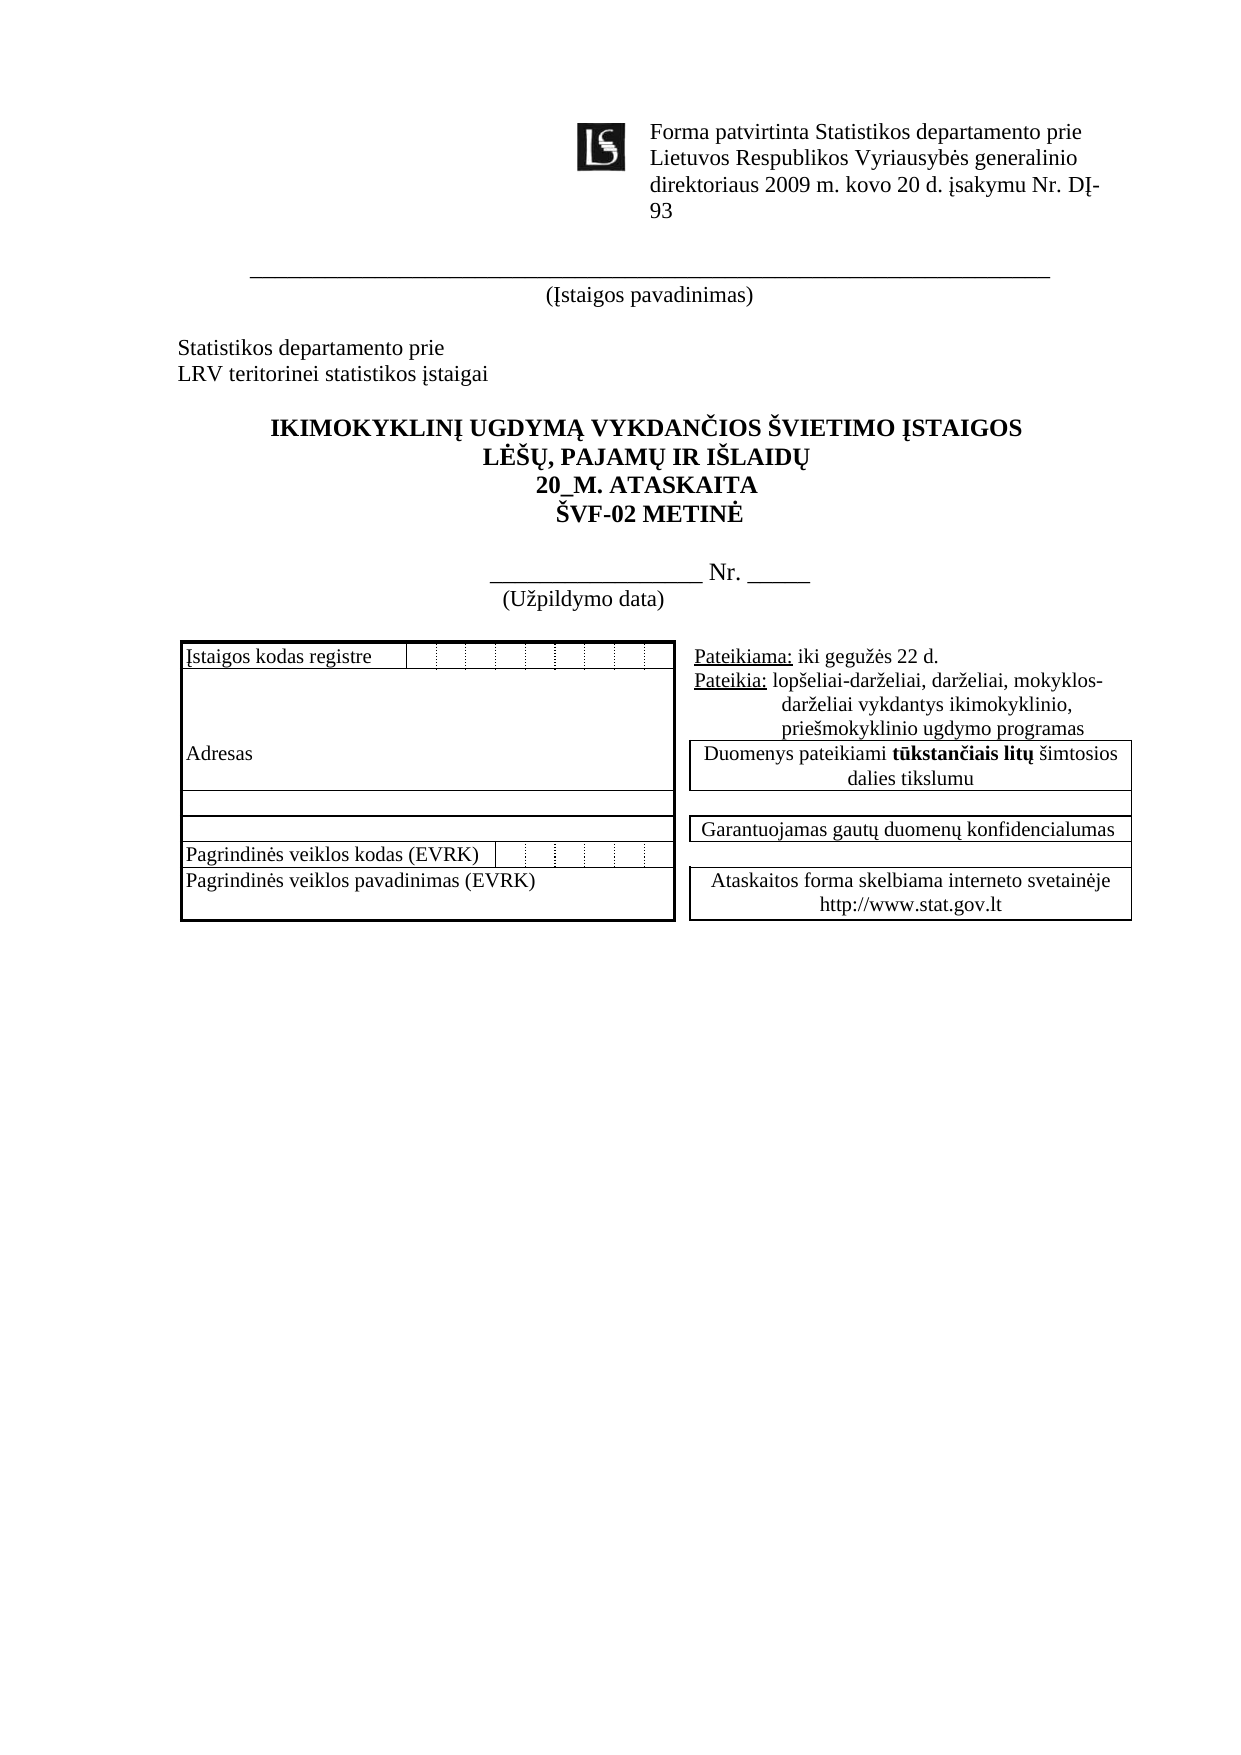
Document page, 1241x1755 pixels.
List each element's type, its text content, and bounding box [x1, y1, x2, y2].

table_header [645, 644, 673, 668]
table_header [436, 644, 466, 668]
table_cell [676, 815, 689, 841]
text (Įstaigos pavadinimas) [177, 281, 1122, 307]
table_cell Ataskaitos forma skelbiama interneto svetainėje http://www.stat.gov.lt [691, 868, 1131, 919]
table_cell [676, 841, 690, 866]
table_cell Garantuojamas gautų duomenų konfidencialumas [691, 817, 1131, 841]
table_header [585, 644, 615, 668]
table_cell [676, 892, 689, 919]
table_cell [645, 842, 673, 866]
text Statistikos departamento prie [177, 334, 1122, 360]
table_header Įstaigos kodas registre [183, 644, 406, 668]
table_cell [690, 842, 1131, 866]
table_header [676, 640, 690, 668]
text ________________________________________________________________ [177, 252, 1122, 281]
table_header [466, 644, 495, 668]
table_cell Duomenys pateikiami tūkstančiais litų šimtosios dalies tikslumu [691, 741, 1131, 789]
text Forma patvirtinta Statistikos departamento prie Lietuvos Respublikos Vyriausybės generalinio direktoriaus 2009 m. kovo 20 d. įsakymu Nr. DĮ-93 [649, 118, 1122, 223]
text LĖŠŲ, PAJAMŲ IR IŠLAIDŲ [177, 442, 1122, 470]
table_cell [676, 866, 689, 892]
text ŠVF-02 METINĖ [177, 499, 1122, 528]
table_header [615, 644, 644, 668]
table_cell [183, 693, 673, 740]
table_cell [676, 740, 689, 789]
table_header [495, 644, 525, 668]
table_header [555, 644, 585, 668]
table_cell [183, 817, 673, 841]
text LRV teritorinei statistikos įstaigai [177, 360, 1122, 386]
table_header Pateikiama: iki gegužės 22 d. Pateikia: lopšeliai-darželiai, darželiai, mokyklos-darželiai vykdantys ikimokyklinio, priešmokyklinio ugdymo programas [690, 640, 1131, 740]
table_cell [496, 842, 525, 866]
text IKIMOKYKLINĮ UGDYMĄ VYKDANČIOS ŠVIETIMO ĮSTAIGOS [177, 413, 1122, 442]
table_cell [615, 842, 644, 866]
text (Užpildymo data) [502, 585, 1122, 612]
table_cell [676, 790, 690, 815]
table_cell [676, 693, 690, 740]
table_cell [525, 842, 555, 866]
text _________________ Nr. _____ [177, 557, 1122, 585]
table_cell [183, 669, 673, 693]
table_cell Adresas [183, 740, 673, 789]
table_cell [690, 791, 1131, 815]
table_cell [585, 842, 615, 866]
table_header [525, 644, 555, 668]
text 20_M. ATASKAITA [177, 470, 1122, 499]
table_cell [555, 842, 585, 866]
table_cell [676, 668, 690, 693]
table_cell Pagrindinės veiklos kodas (EVRK) [183, 842, 495, 866]
table_header [407, 644, 436, 668]
table_cell [183, 791, 673, 815]
table_cell Pagrindinės veiklos pavadinimas (EVRK) [183, 868, 673, 919]
